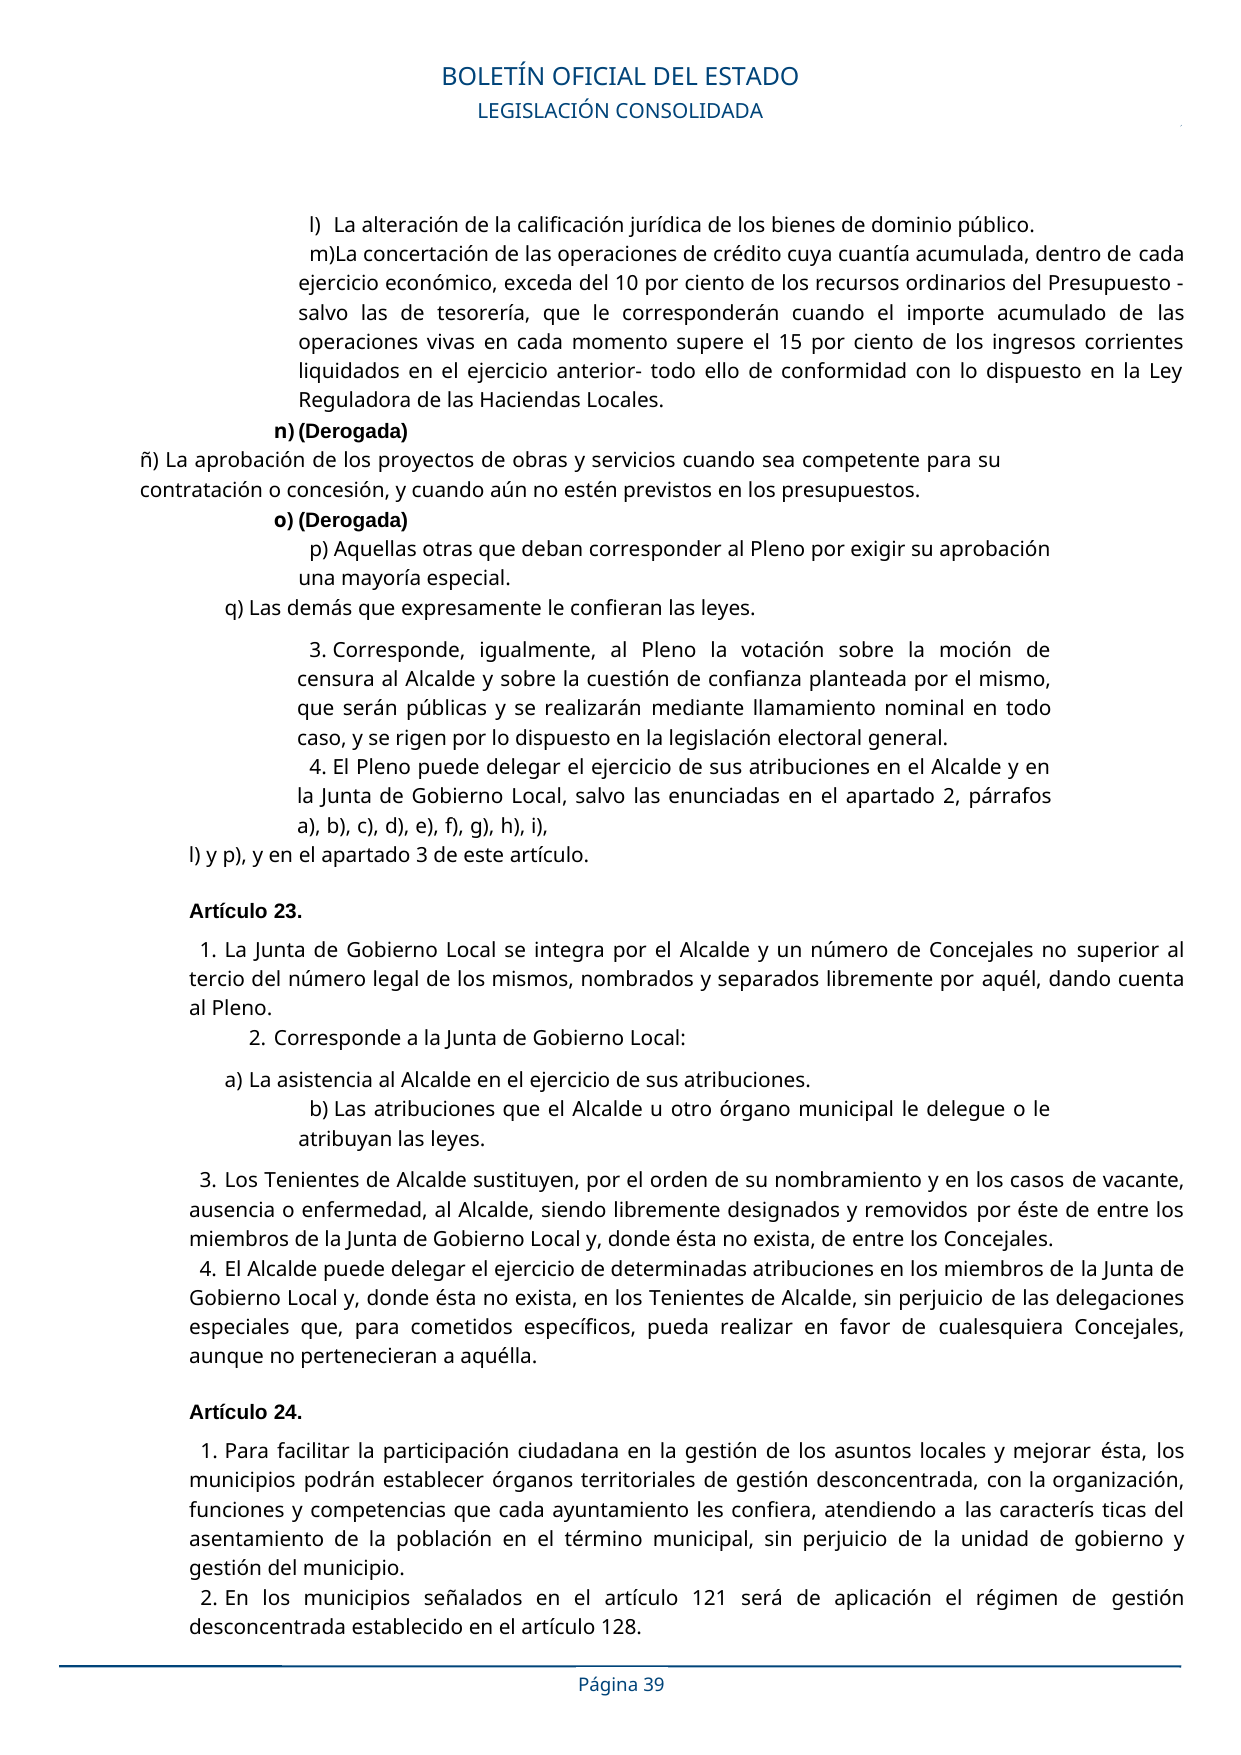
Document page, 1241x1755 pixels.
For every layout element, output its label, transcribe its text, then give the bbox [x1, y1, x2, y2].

list El Pleno puede delegar el ejercicio de sus atribuciones en el Alcalde y en la Junta de Gobierno Local, salvo las enunciadas en el apartado 2, párrafos a), b), c), d), e), f), g), h), i), [274, 752, 1052, 839]
list Corresponde, igualmente, al Pleno la votación sobre la moción de censura al Alcalde y sobre la cuestión de confianza planteada por el mismo, que serán públicas y se realizarán mediante llamamiento nominal en todo caso, y se rigen por lo dispuesto en la legislación electoral general. [274, 635, 1052, 751]
list En los municipios señalados en el artículo 121 será de aplicación el régimen de gestión desconcentrada establecido en el artículo 128. [165, 1583, 1184, 1641]
list La asistencia al Alcalde en el ejercicio de sus atribuciones. [224, 1065, 1184, 1093]
list La Junta de Gobierno Local se integra por el Alcalde y un número de Concejales no superior al tercio del número legal de los mismos, nombrados y separados libremente por aquél, dando cuenta al Pleno. [164, 935, 1184, 1022]
subtitle Artículo 24. [189, 1400, 1184, 1424]
list La concertación de las operaciones de crédito cuya cuantía acumulada, dentro de cada ejercicio económico, exceda del 10 por ciento de los recursos ordinarios del Presupuesto -salvo las de tesorería, que le corresponderán cuando el importe acumulado de las operaciones vivas en cada momento supere el 15 por ciento de los ingresos corrientes liquidados en el ejercicio anterior- todo ello de conformidad con lo dispuesto en la Ley Reguladora de las Haciendas Locales. [274, 239, 1184, 414]
list (Derogada) [274, 416, 1184, 444]
list y p), y en el apartado 3 de este artículo. [189, 840, 1184, 869]
list El Alcalde puede delegar el ejercicio de determinadas atribuciones en los miembros de la Junta de Gobierno Local y, donde ésta no exista, en los Tenientes de Alcalde, sin perjuicio de las delegaciones especiales que, para cometidos específicos, pueda realizar en favor de cualesquiera Concejales, aunque no pertenecieran a aquélla. [164, 1254, 1184, 1370]
list Las demás que expresamente le confieran las leyes. [224, 593, 1184, 621]
list Aquellas otras que deban corresponder al Pleno por exigir su aprobación una mayoría especial. [274, 534, 1052, 592]
list (Derogada) [274, 505, 1184, 533]
list Para facilitar la participación ciudadana en la gestión de los asuntos locales y mejorar ésta, los municipios podrán establecer órganos territoriales de gestión desconcentrada, con la organización, funciones y competencias que cada ayuntamiento les confiera, atendiendo a las caracterís ticas del asentamiento de la población en el término municipal, sin perjuicio de la unidad de gobierno y gestión del municipio. [165, 1436, 1184, 1582]
list Las atribuciones que el Alcalde u otro órgano municipal le delegue o le atribuyan las leyes. [274, 1094, 1052, 1152]
list La alteración de la calificación jurídica de los bienes de dominio público. [309, 210, 1184, 238]
subtitle Artículo 23. [189, 899, 1184, 923]
text ñ) La aprobación de los proyectos de obras y servicios cuando sea competente para su contratación o concesión, y cuando aún no estén previstos en los presupuestos. [139, 445, 1060, 503]
list Corresponde a la Junta de Gobierno Local: [248, 1023, 1184, 1051]
list Los Tenientes de Alcalde sustituyen, por el orden de su nombramiento y en los casos de vacante, ausencia o enfermedad, al Alcalde, siendo libremente designados y removidos por éste de entre los miembros de la Junta de Gobierno Local y, donde ésta no exista, de entre los Concejales. [164, 1166, 1184, 1253]
